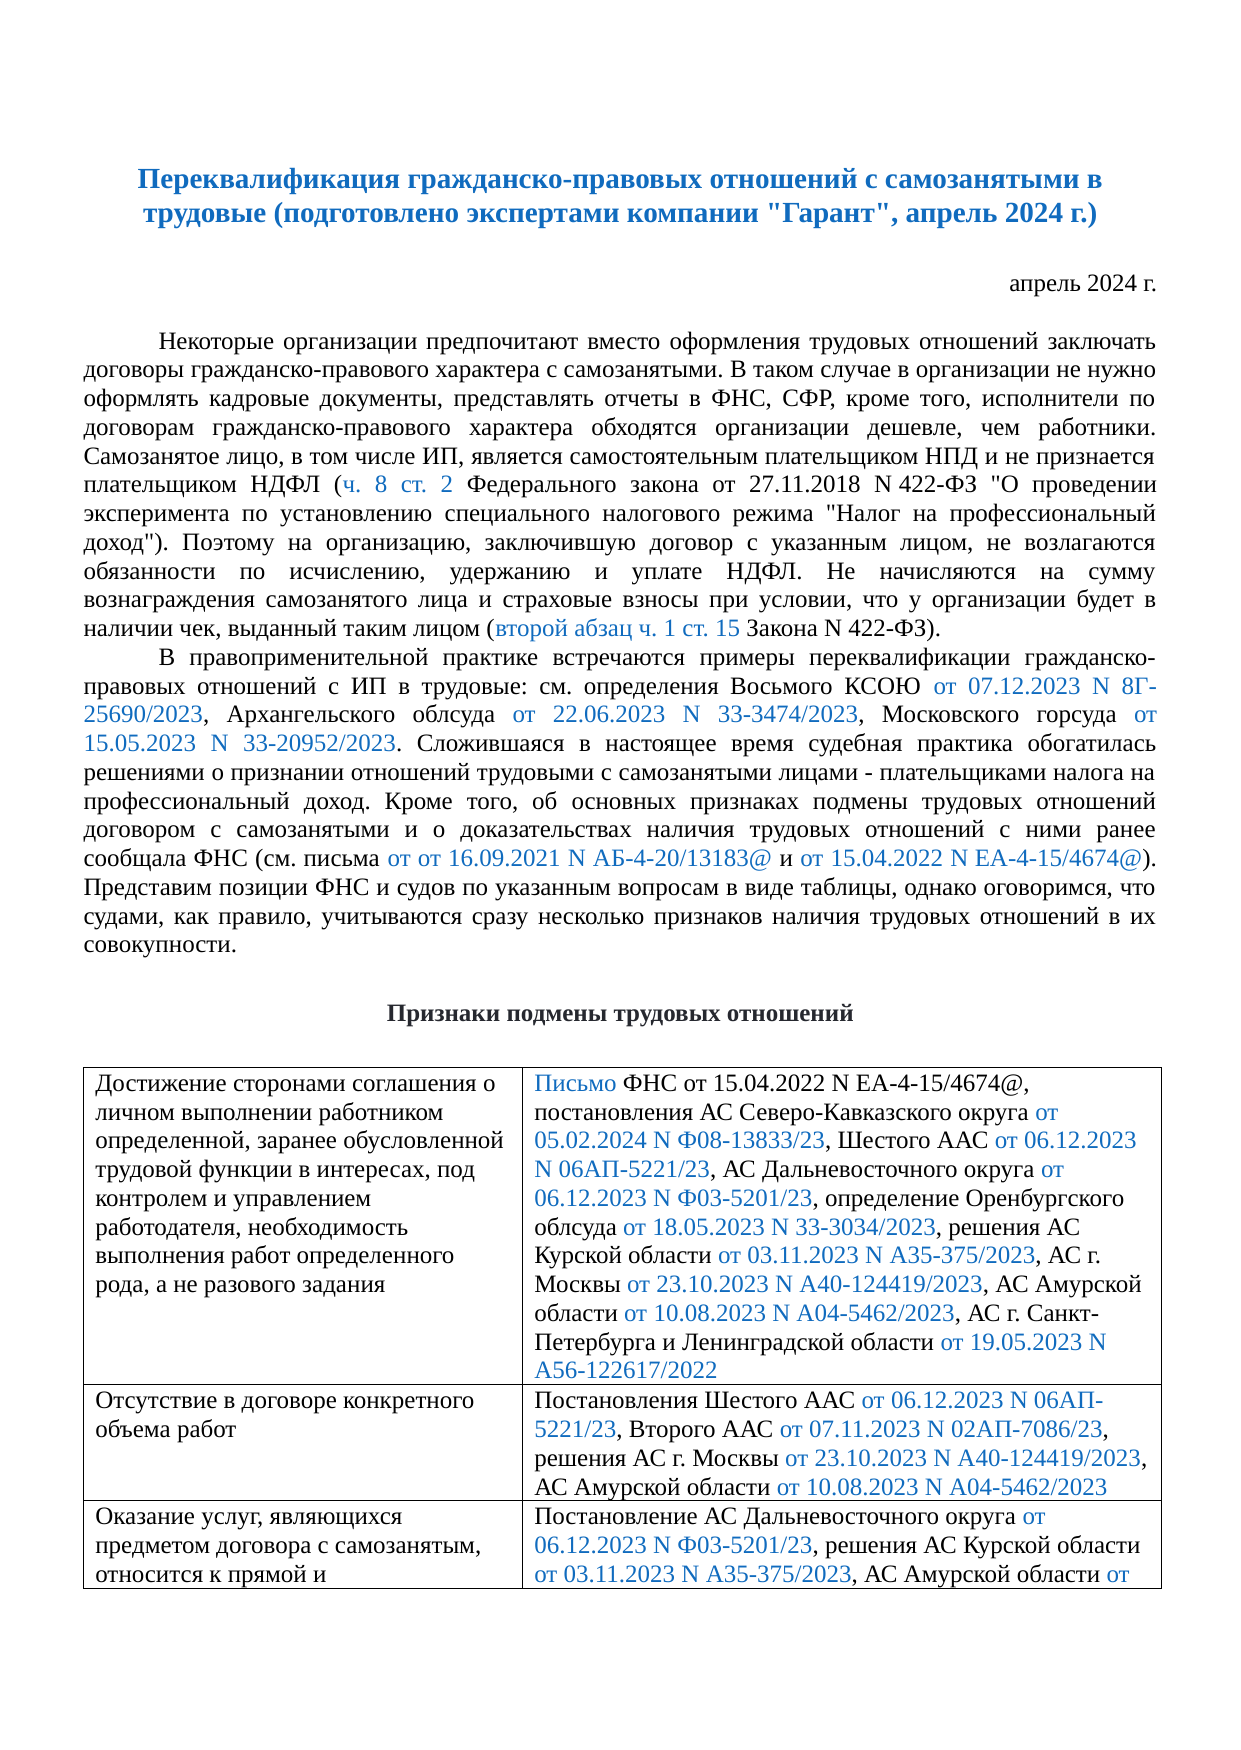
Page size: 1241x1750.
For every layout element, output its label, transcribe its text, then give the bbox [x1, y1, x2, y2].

table_cell Постановление АС Дальневосточного округа от 06.12.2023 N Ф03-5201/23, решения АС Курской области от 03.11.2023 N А35-375/2023, АС Амурской области от [523, 1501, 1161, 1588]
text Некоторые организации предпочитают вместо оформления трудовых отношений заключать договоры гражданско-правового характера с самозанятыми. В таком случае в организации не нужно оформлять кадровые документы, представлять отчеты в ФНС, СФР, кроме того, исполнители по договорам гражданско-правового характера обходятся организации дешевле, чем работники. Самозанятое лицо, в том числе ИП, является самостоятельным плательщиком НПД и не признается плательщиком НДФЛ (ч. 8 ст. 2 Федерального закона от 27.11.2018 N 422-ФЗ "О проведении эксперимента по установлению специального налогового режима "Налог на профессиональный доход"). Поэтому на организацию, заключившую договор с указанным лицом, не возлагаются обязанности по исчислению, удержанию и уплате НДФЛ. Не начисляются на сумму вознаграждения самозанятого лица и страховые взносы при условии, что у организации будет в наличии чек, выданный таким лицом (второй абзац ч. 1 ст. 15 Закона N 422-ФЗ). [83, 326, 1157, 642]
table_cell Оказание услуг, являющихся предметом договора с самозанятым, относится к прямой и [84, 1501, 522, 1588]
subtitle Признаки подмены трудовых отношений [83, 998, 1157, 1027]
table_cell Постановления Шестого ААС от 06.12.2023 N 06АП-5221/23, Второго ААС от 07.11.2023 N 02АП-7086/23, решения АС г. Москвы от 23.10.2023 N А40-124419/2023, АС Амурской области от 10.08.2023 N А04-5462/2023 [523, 1385, 1161, 1500]
subtitle Переквалификация гражданско-правовых отношений с самозанятыми в трудовые (подготовлено экспертами компании "Гарант", апрель 2024 г.) [83, 161, 1157, 228]
text апрель 2024 г. [83, 268, 1157, 297]
table_header Достижение сторонами соглашения о личном выполнении работником определенной, заранее обусловленной трудовой функции в интересах, под контролем и управлением работодателя, необходимость выполнения работ определенного рода, а не разового задания [84, 1068, 522, 1384]
table_cell Отсутствие в договоре конкретного объема работ [84, 1385, 522, 1500]
table_header Письмо ФНС от 15.04.2022 N ЕА-4-15/4674@, постановления АС Северо-Кавказского округа от 05.02.2024 N Ф08-13833/23, Шестого ААС от 06.12.2023 N 06АП-5221/23, АС Дальневосточного округа от 06.12.2023 N Ф03-5201/23, определение Оренбургского облсуда от 18.05.2023 N 33-3034/2023, решения АС Курской области от 03.11.2023 N А35-375/2023, АС г. Москвы от 23.10.2023 N А40-124419/2023, АС Амурской области от 10.08.2023 N А04-5462/2023, АС г. Санкт-Петербурга и Ленинградской области от 19.05.2023 N А56-122617/2022 [523, 1068, 1161, 1384]
text В правоприменительной практике встречаются примеры переквалификации гражданско-правовых отношений с ИП в трудовые: см. определения Восьмого КСОЮ от 07.12.2023 N 8Г-25690/2023, Архангельского облсуда от 22.06.2023 N 33-3474/2023, Московского горсуда от 15.05.2023 N 33-20952/2023. Сложившаяся в настоящее время судебная практика обогатилась решениями о признании отношений трудовыми с самозанятыми лицами - плательщиками налога на профессиональный доход. Кроме того, об основных признаках подмены трудовых отношений договором с самозанятыми и о доказательствах наличия трудовых отношений с ними ранее сообщала ФНС (см. письма от от 16.09.2021 N АБ-4-20/13183@ и от 15.04.2022 N ЕА-4-15/4674@). Представим позиции ФНС и судов по указанным вопросам в виде таблицы, однако оговоримся, что судами, как правило, учитываются сразу несколько признаков наличия трудовых отношений в их совокупности. [83, 642, 1157, 958]
